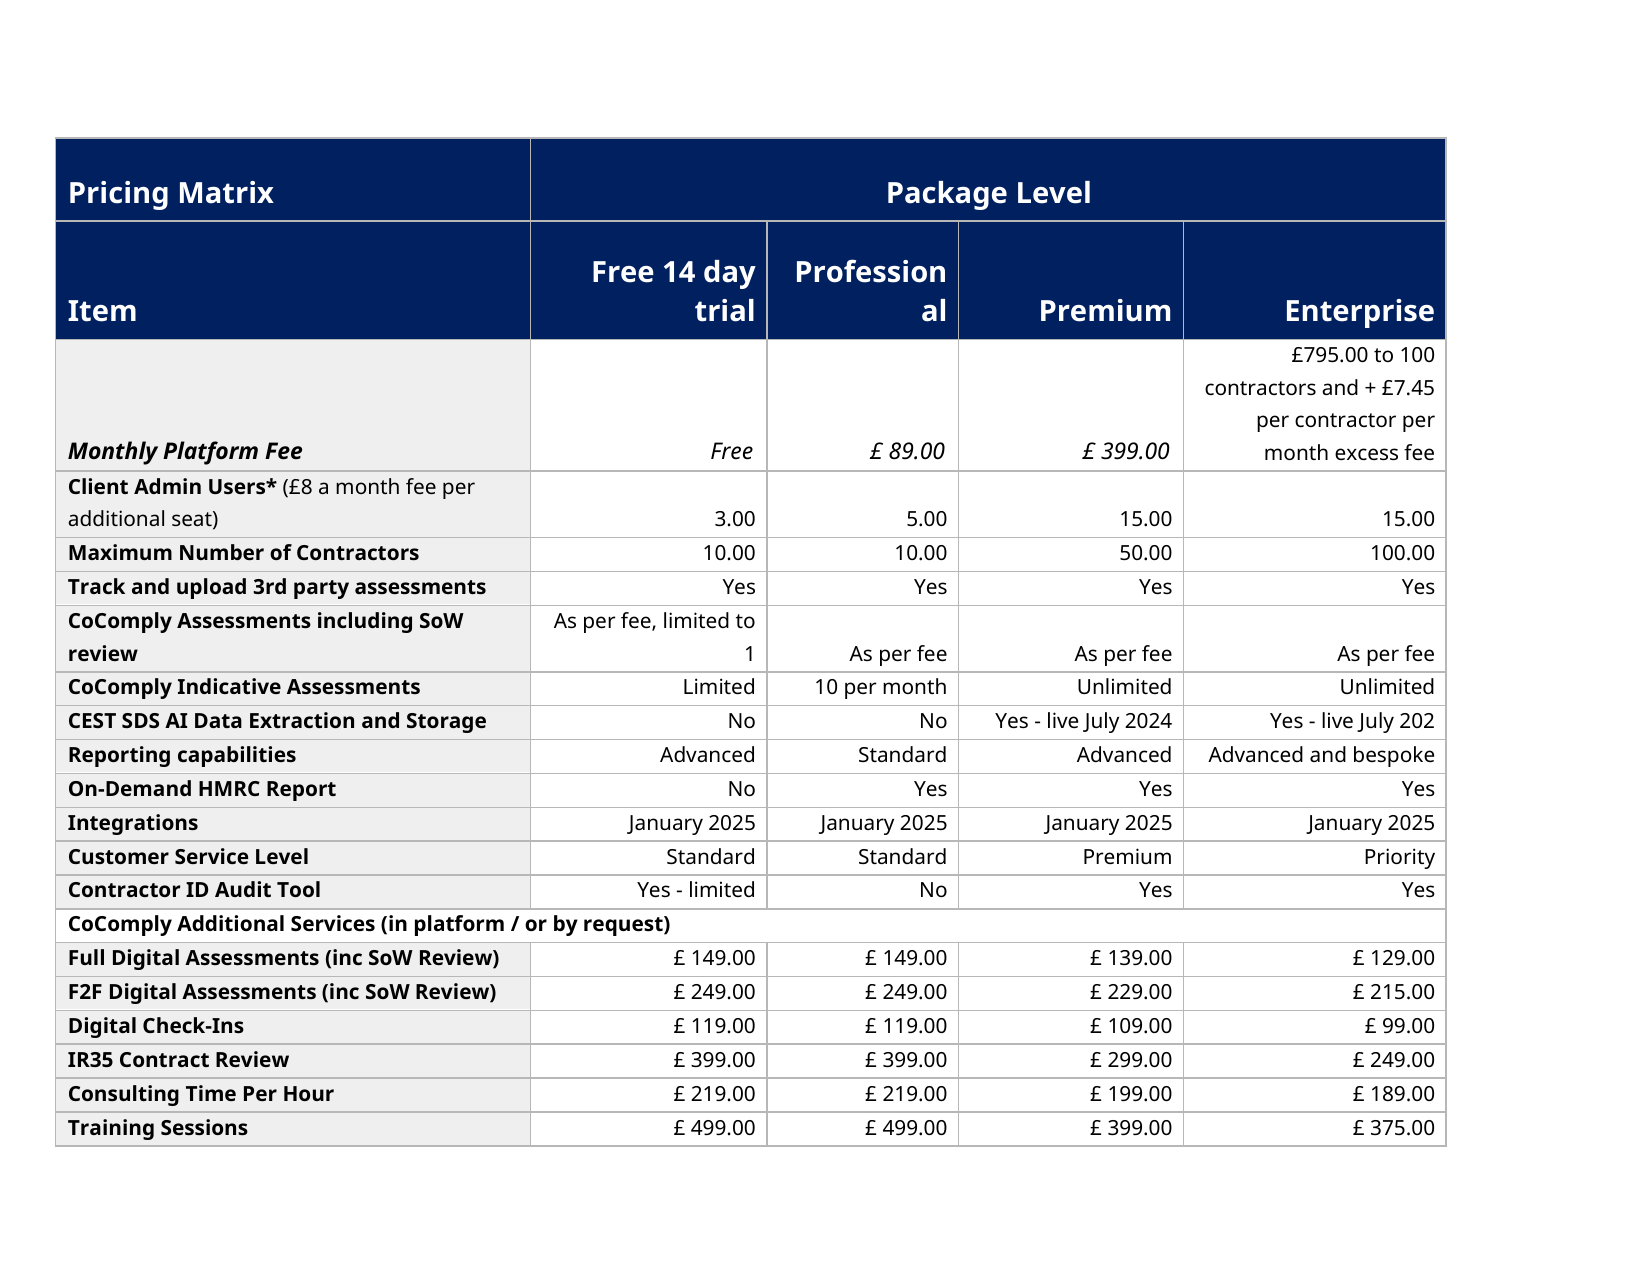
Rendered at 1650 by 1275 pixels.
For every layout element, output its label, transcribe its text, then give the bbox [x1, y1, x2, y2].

table_cell Reporting capabilities [56, 740, 530, 772]
table_cell Standard [768, 842, 958, 874]
table_cell £ 89.00 [768, 340, 958, 470]
table_cell £ 249.00 [531, 977, 766, 1009]
table_cell £ 249.00 [768, 977, 958, 1009]
table_cell £ 399.00 [768, 1045, 958, 1077]
table_cell Advanced and bespoke [1184, 740, 1445, 772]
table_cell Standard [768, 740, 958, 772]
table_cell £ 129.00 [1184, 943, 1445, 976]
table_cell Yes [959, 774, 1183, 806]
table_cell No [768, 706, 958, 739]
table_cell Limited [531, 673, 766, 705]
table_cell Integrations [56, 808, 530, 840]
table_cell Free 14 day trial [531, 222, 766, 339]
table_cell Yes [531, 572, 766, 604]
table_cell £ 99.00 [1184, 1011, 1445, 1043]
table_cell As per fee [1184, 606, 1445, 671]
table_cell 15.00 [1184, 472, 1445, 537]
table_cell £ 375.00 [1184, 1113, 1445, 1145]
table_cell Yes [1184, 774, 1445, 806]
table_cell £ 299.00 [959, 1045, 1183, 1077]
table_cell £ 499.00 [531, 1113, 766, 1145]
table_cell 3.00 [531, 472, 766, 537]
table_cell £795.00 to 100 contractors and + £7.45 per contractor per month excess fee [1184, 340, 1445, 470]
table_cell Item [56, 222, 530, 339]
table_cell Enterprise [1184, 222, 1445, 339]
table_cell Contractor ID Audit Tool [56, 876, 530, 908]
table_cell Free [531, 340, 766, 470]
table_header Package Level [531, 139, 1445, 220]
table_cell January 2025 [768, 808, 958, 840]
table_cell 10 per month [768, 673, 958, 705]
table_header Pricing Matrix [56, 139, 530, 220]
table_cell CoComply Assessments including SoW review [56, 606, 530, 671]
table_cell £ 399.00 [531, 1045, 766, 1077]
table_cell 50.00 [959, 538, 1183, 571]
table_cell Priority [1184, 842, 1445, 874]
table_cell 10.00 [531, 538, 766, 571]
table_cell Yes [959, 876, 1183, 908]
table_cell On-Demand HMRC Report [56, 774, 530, 806]
table_cell £ 219.00 [768, 1079, 958, 1111]
table_cell 5.00 [768, 472, 958, 537]
table_cell CoComply Additional Services (in platform / or by request) [56, 910, 1445, 942]
table_cell January 2025 [959, 808, 1183, 840]
table_cell £ 109.00 [959, 1011, 1183, 1043]
table_cell Monthly Platform Fee [56, 340, 530, 470]
table_cell Full Digital Assessments (inc SoW Review) [56, 943, 530, 976]
table_cell Premium [959, 842, 1183, 874]
table_cell As per fee [959, 606, 1183, 671]
table_cell £ 119.00 [531, 1011, 766, 1043]
table_cell Yes - live July 2024 [959, 706, 1183, 739]
table_cell Yes - live July 202 [1184, 706, 1445, 739]
table_cell £ 249.00 [1184, 1045, 1445, 1077]
table_cell Training Sessions [56, 1113, 530, 1145]
table_cell Yes [1184, 572, 1445, 604]
table_cell Track and upload 3rd party assessments [56, 572, 530, 604]
table_cell £ 139.00 [959, 943, 1183, 976]
table_cell Yes - limited [531, 876, 766, 908]
table_cell £ 399.00 [959, 340, 1183, 470]
table_cell £ 189.00 [1184, 1079, 1445, 1111]
table_cell £ 149.00 [531, 943, 766, 976]
table_cell CoComply Indicative Assessments [56, 673, 530, 705]
table_cell Yes [1184, 876, 1445, 908]
table_cell January 2025 [1184, 808, 1445, 840]
table_cell £ 499.00 [768, 1113, 958, 1145]
table_cell F2F Digital Assessments (inc SoW Review) [56, 977, 530, 1009]
table_cell Consulting Time Per Hour [56, 1079, 530, 1111]
table_cell £ 149.00 [768, 943, 958, 976]
table_cell Professional [768, 222, 958, 339]
table_cell Unlimited [1184, 673, 1445, 705]
table_cell Advanced [531, 740, 766, 772]
table_cell 100.00 [1184, 538, 1445, 571]
table_cell £ 215.00 [1184, 977, 1445, 1009]
table_cell No [531, 706, 766, 739]
table_cell £ 119.00 [768, 1011, 958, 1043]
table_cell As per fee [768, 606, 958, 671]
table_cell Yes [768, 774, 958, 806]
table_cell Yes [959, 572, 1183, 604]
table_cell Maximum Number of Contractors [56, 538, 530, 571]
table_cell Customer Service Level [56, 842, 530, 874]
table_cell Unlimited [959, 673, 1183, 705]
table_cell Digital Check-Ins [56, 1011, 530, 1043]
table_cell Yes [768, 572, 958, 604]
table_cell £ 199.00 [959, 1079, 1183, 1111]
table_cell No [768, 876, 958, 908]
table_cell £ 229.00 [959, 977, 1183, 1009]
table_cell January 2025 [531, 808, 766, 840]
table_cell £ 399.00 [959, 1113, 1183, 1145]
table_cell CEST SDS AI Data Extraction and Storage [56, 706, 530, 739]
table_cell Standard [531, 842, 766, 874]
table_cell £ 219.00 [531, 1079, 766, 1111]
table_cell As per fee, limited to 1 [531, 606, 766, 671]
table_cell No [531, 774, 766, 806]
table_cell Client Admin Users* (£8 a month fee per additional seat) [56, 472, 530, 537]
table_cell 15.00 [959, 472, 1183, 537]
table_cell Advanced [959, 740, 1183, 772]
table_cell IR35 Contract Review [56, 1045, 530, 1077]
table_cell Premium [959, 222, 1183, 339]
table_cell 10.00 [768, 538, 958, 571]
